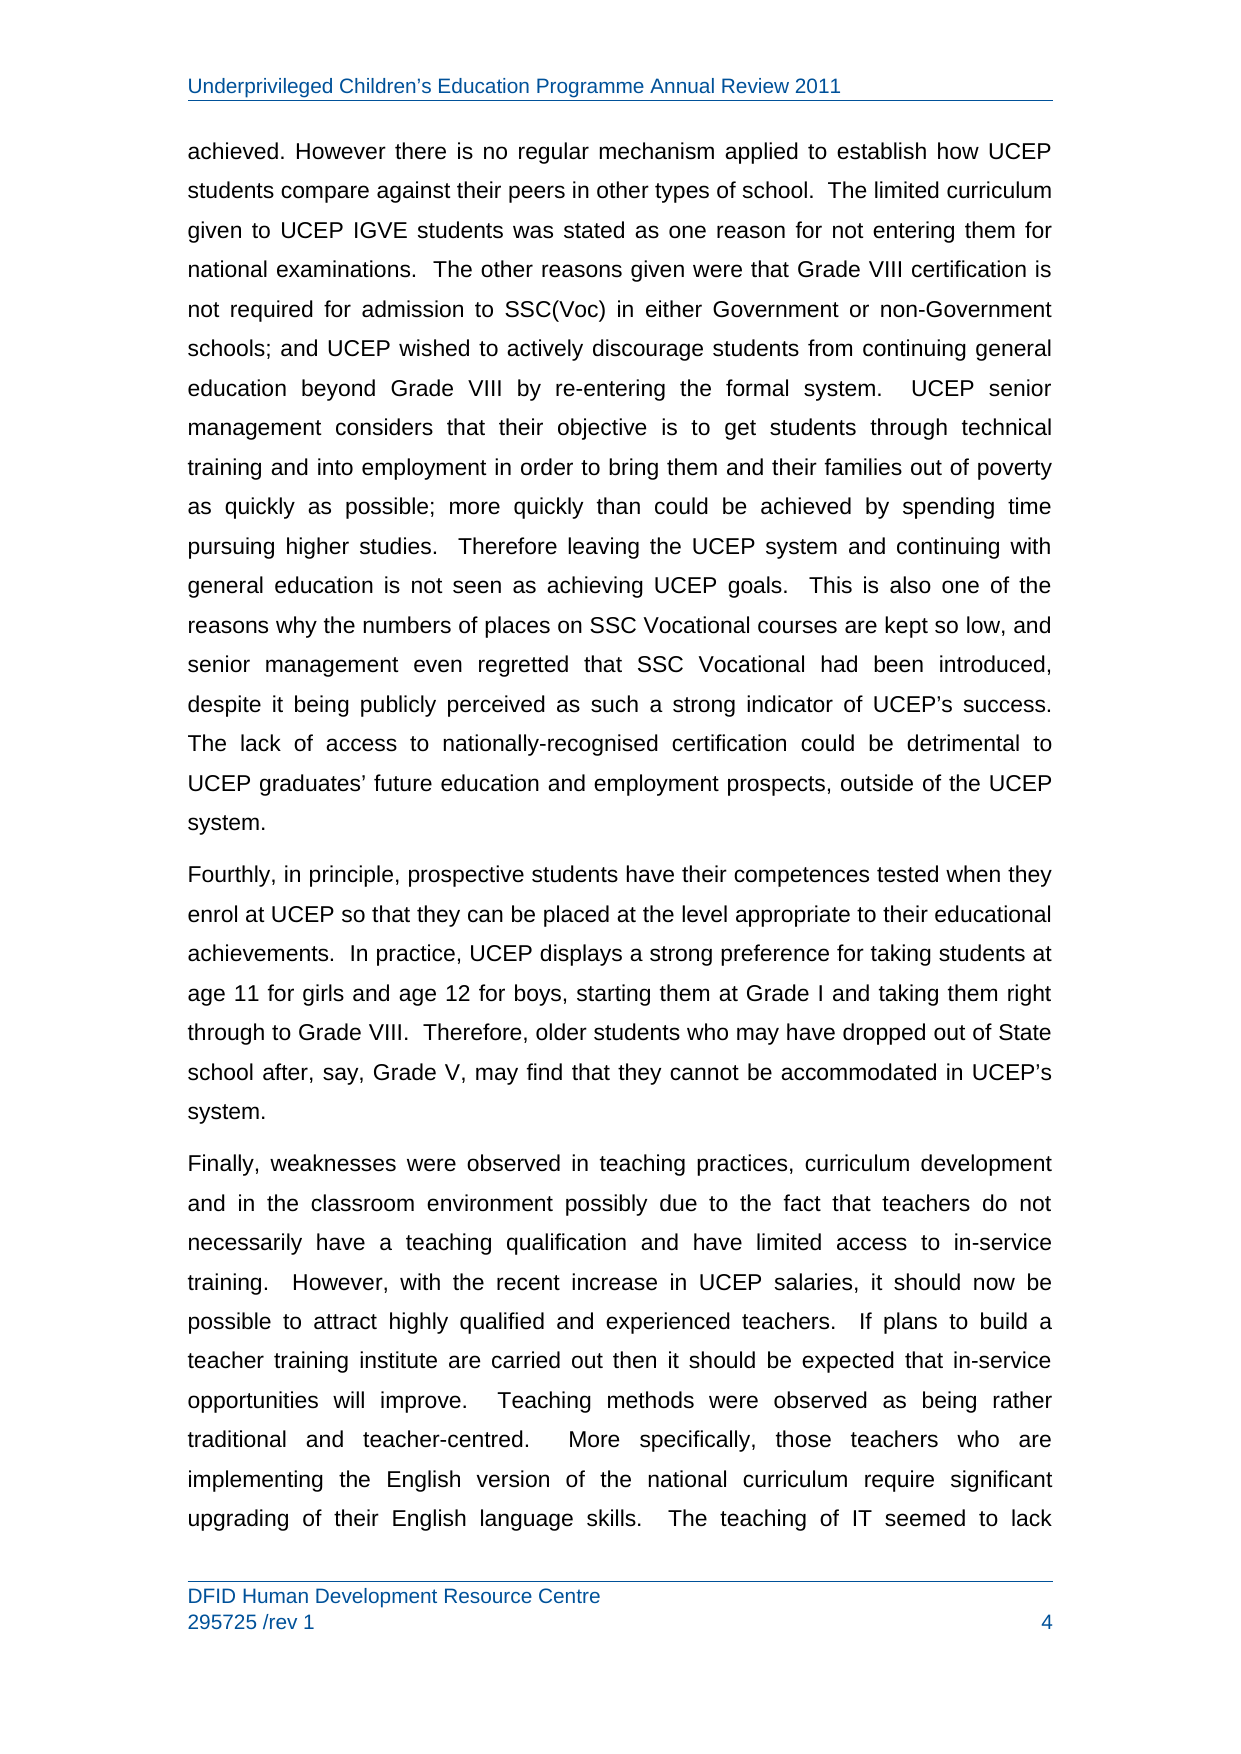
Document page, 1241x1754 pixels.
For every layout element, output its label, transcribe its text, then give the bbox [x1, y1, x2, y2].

text achieved. However there is no regular mechanism applied to establish how UCEP students compare against their peers in other types of school. The limited curriculum given to UCEP IGVE students was stated as one reason for not entering them for national examinations. The other reasons given were that Grade VIII certification is not required for admission to SSC(Voc) in either Government or non-Government schools; and UCEP wished to actively discourage students from continuing general education beyond Grade VIII by re-entering the formal system. UCEP senior management considers that their objective is to get students through technical training and into employment in order to bring them and their families out of poverty as quickly as possible; more quickly than could be achieved by spending time pursuing higher studies. Therefore leaving the UCEP system and continuing with general education is not seen as achieving UCEP goals. This is also one of the reasons why the numbers of places on SSC Vocational courses are kept so low, and senior management even regretted that SSC Vocational had been introduced, despite it being publicly perceived as such a strong indicator of UCEP’s success. The lack of access to nationally-recognised certification could be detrimental to UCEP graduates’ future education and employment prospects, outside of the UCEP system. [187, 138, 1053, 836]
text Finally, weaknesses were observed in teaching practices, curriculum development and in the classroom environment possibly due to the fact that teachers do not necessarily have a teaching qualification and have limited access to in-service training. However, with the recent increase in UCEP salaries, it should now be possible to attract highly qualified and experienced teachers. If plans to build a teacher training institute are carried out then it should be expected that in-service opportunities will improve. Teaching methods were observed as being rather traditional and teacher-centred. More specifically, those teachers who are implementing the English version of the national curriculum require significant upgrading of their English language skills. The teaching of IT seemed to lack [187, 1150, 1053, 1532]
text Fourthly, in principle, prospective students have their competences tested when they enrol at UCEP so that they can be placed at the level appropriate to their educational achievements. In practice, UCEP displays a strong preference for taking students at age 11 for girls and age 12 for boys, starting them at Grade I and taking them right through to Grade VIII. Therefore, older students who may have dropped out of State school after, say, Grade V, may find that they cannot be accommodated in UCEP’s system. [187, 861, 1053, 1124]
